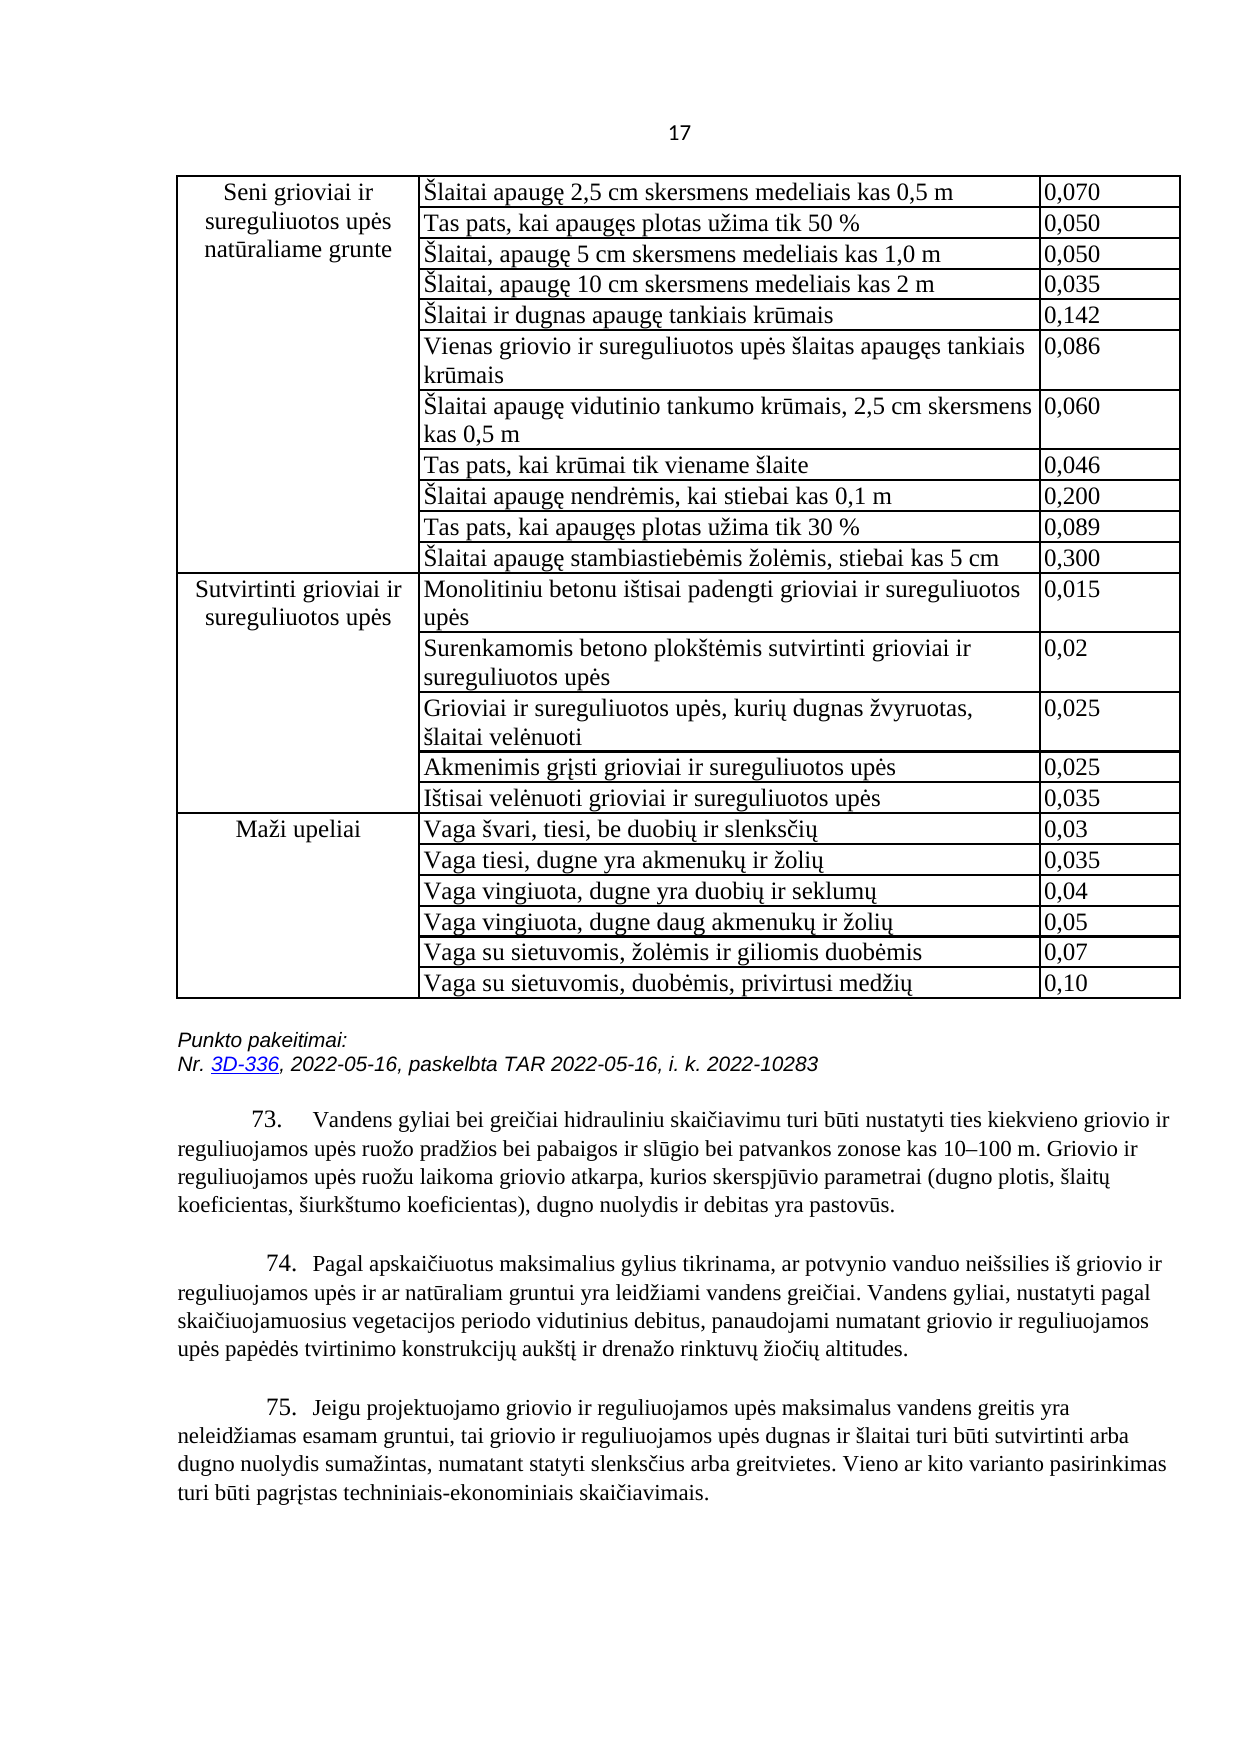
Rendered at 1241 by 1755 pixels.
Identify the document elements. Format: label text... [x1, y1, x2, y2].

table_cell 0,300 [1041, 543, 1179, 572]
table_cell Grioviai ir sureguliuotos upės, kurių dugnas žvyruotas, šlaitai velėnuoti [420, 693, 1039, 750]
table_cell Šlaitai apaugę nendrėmis, kai stiebai kas 0,1 m [420, 481, 1039, 510]
table_cell Akmenimis grįsti grioviai ir sureguliuotos upės [420, 753, 1039, 781]
table_cell Vaga švari, tiesi, be duobių ir slenksčių [420, 814, 1039, 843]
table_cell Vaga vingiuota, dugne yra duobių ir seklumų [420, 876, 1039, 904]
table_cell Surenkamomis betono plokštėmis sutvirtinti grioviai ir sureguliuotos upės [420, 633, 1039, 691]
text Punkto pakeitimai: [177, 1028, 1181, 1052]
table_cell 0,035 [1041, 845, 1179, 874]
table_cell 0,035 [1041, 270, 1179, 298]
table_cell Ištisai velėnuoti grioviai ir sureguliuotos upės [420, 783, 1039, 812]
text 75. Jeigu projektuojamo griovio ir reguliuojamos upės maksimalus vandens greitis yra neleidžiamas esamam gruntui, tai griovio ir reguliuojamos upės dugnas ir šlaitai turi būti sutvirtinti arba dugno nuolydis sumažintas, numatant statyti slenksčius arba greitvietes. Vieno ar kito varianto pasirinkimas turi būti pagrįstas techniniais-ekonominiais skaičiavimais. [177, 1392, 1181, 1505]
table_cell 0,02 [1041, 633, 1179, 691]
table_cell 0,025 [1041, 693, 1179, 750]
table_cell 0,050 [1041, 208, 1179, 237]
table_cell 0,200 [1041, 481, 1179, 510]
table_cell Šlaitai apaugę stambiastiebėmis žolėmis, stiebai kas 5 cm [420, 543, 1039, 572]
table_cell 0,050 [1041, 239, 1179, 267]
table_cell Tas pats, kai apaugęs plotas užima tik 50 % [420, 208, 1039, 237]
table_cell Vienas griovio ir sureguliuotos upės šlaitas apaugęs tankiais krūmais [420, 331, 1039, 389]
table_cell Vaga tiesi, dugne yra akmenukų ir žolių [420, 845, 1039, 874]
table_cell 0,025 [1041, 753, 1179, 781]
text Nr. 3D-336, 2022-05-16, paskelbta TAR 2022-05-16, i. k. 2022-10283 [177, 1052, 1181, 1076]
table_cell Vaga su sietuvomis, duobėmis, privirtusi medžių [420, 968, 1039, 997]
table_cell Šlaitai, apaugę 10 cm skersmens medeliais kas 2 m [420, 270, 1039, 298]
table_cell Vaga su sietuvomis, žolėmis ir giliomis duobėmis [420, 938, 1039, 966]
table_cell 0,060 [1041, 391, 1179, 448]
table_cell 0,035 [1041, 783, 1179, 812]
table_cell Šlaitai, apaugę 5 cm skersmens medeliais kas 1,0 m [420, 239, 1039, 267]
table_cell Vaga vingiuota, dugne daug akmenukų ir žolių [420, 907, 1039, 935]
table_cell Tas pats, kai krūmai tik viename šlaite [420, 450, 1039, 479]
table_cell Šlaitai apaugę vidutinio tankumo krūmais, 2,5 cm skersmens kas 0,5 m [420, 391, 1039, 448]
table_cell 0,05 [1041, 907, 1179, 935]
table_cell Monolitiniu betonu ištisai padengti grioviai ir sureguliuotos upės [420, 574, 1039, 631]
table_cell Šlaitai ir dugnas apaugę tankiais krūmais [420, 300, 1039, 329]
text 73. Vandens gyliai bei greičiai hidrauliniu skaičiavimu turi būti nustatyti ties kiekvieno griovio ir reguliuojamos upės ruožo pradžios bei pabaigos ir slūgio bei patvankos zonose kas 10–100 m. Griovio ir reguliuojamos upės ruožu laikoma griovio atkarpa, kurios skerspjūvio parametrai (dugno plotis, šlaitų koeficientas, šiurkštumo koeficientas), dugno nuolydis ir debitas yra pastovūs. [177, 1104, 1181, 1218]
table_cell Seni grioviai ir sureguliuotos upės natūraliame grunte [178, 177, 418, 572]
table_cell 0,046 [1041, 450, 1179, 479]
table_cell 0,070 [1041, 177, 1179, 206]
table_cell 0,04 [1041, 876, 1179, 904]
table_cell 0,086 [1041, 331, 1179, 389]
text 74. Pagal apskaičiuotus maksimalius gylius tikrinama, ar potvynio vanduo neišsilies iš griovio ir reguliuojamos upės ir ar natūraliam gruntui yra leidžiami vandens greičiai. Vandens gyliai, nustatyti pagal skaičiuojamuosius vegetacijos periodo vidutinius debitus, panaudojami numatant griovio ir reguliuojamos upės papėdės tvirtinimo konstrukcijų aukštį ir drenažo rinktuvų žiočių altitudes. [177, 1248, 1181, 1361]
table_cell 0,015 [1041, 574, 1179, 631]
table_cell Tas pats, kai apaugęs plotas užima tik 30 % [420, 512, 1039, 541]
table_cell Maži upeliai [178, 814, 418, 997]
table_cell 0,089 [1041, 512, 1179, 541]
table_cell 0,10 [1041, 968, 1179, 997]
table_cell 0,07 [1041, 938, 1179, 966]
table_cell 0,03 [1041, 814, 1179, 843]
table_cell Šlaitai apaugę 2,5 cm skersmens medeliais kas 0,5 m [420, 177, 1039, 206]
table_cell 0,142 [1041, 300, 1179, 329]
table_cell Sutvirtinti grioviai ir sureguliuotos upės [178, 574, 418, 812]
